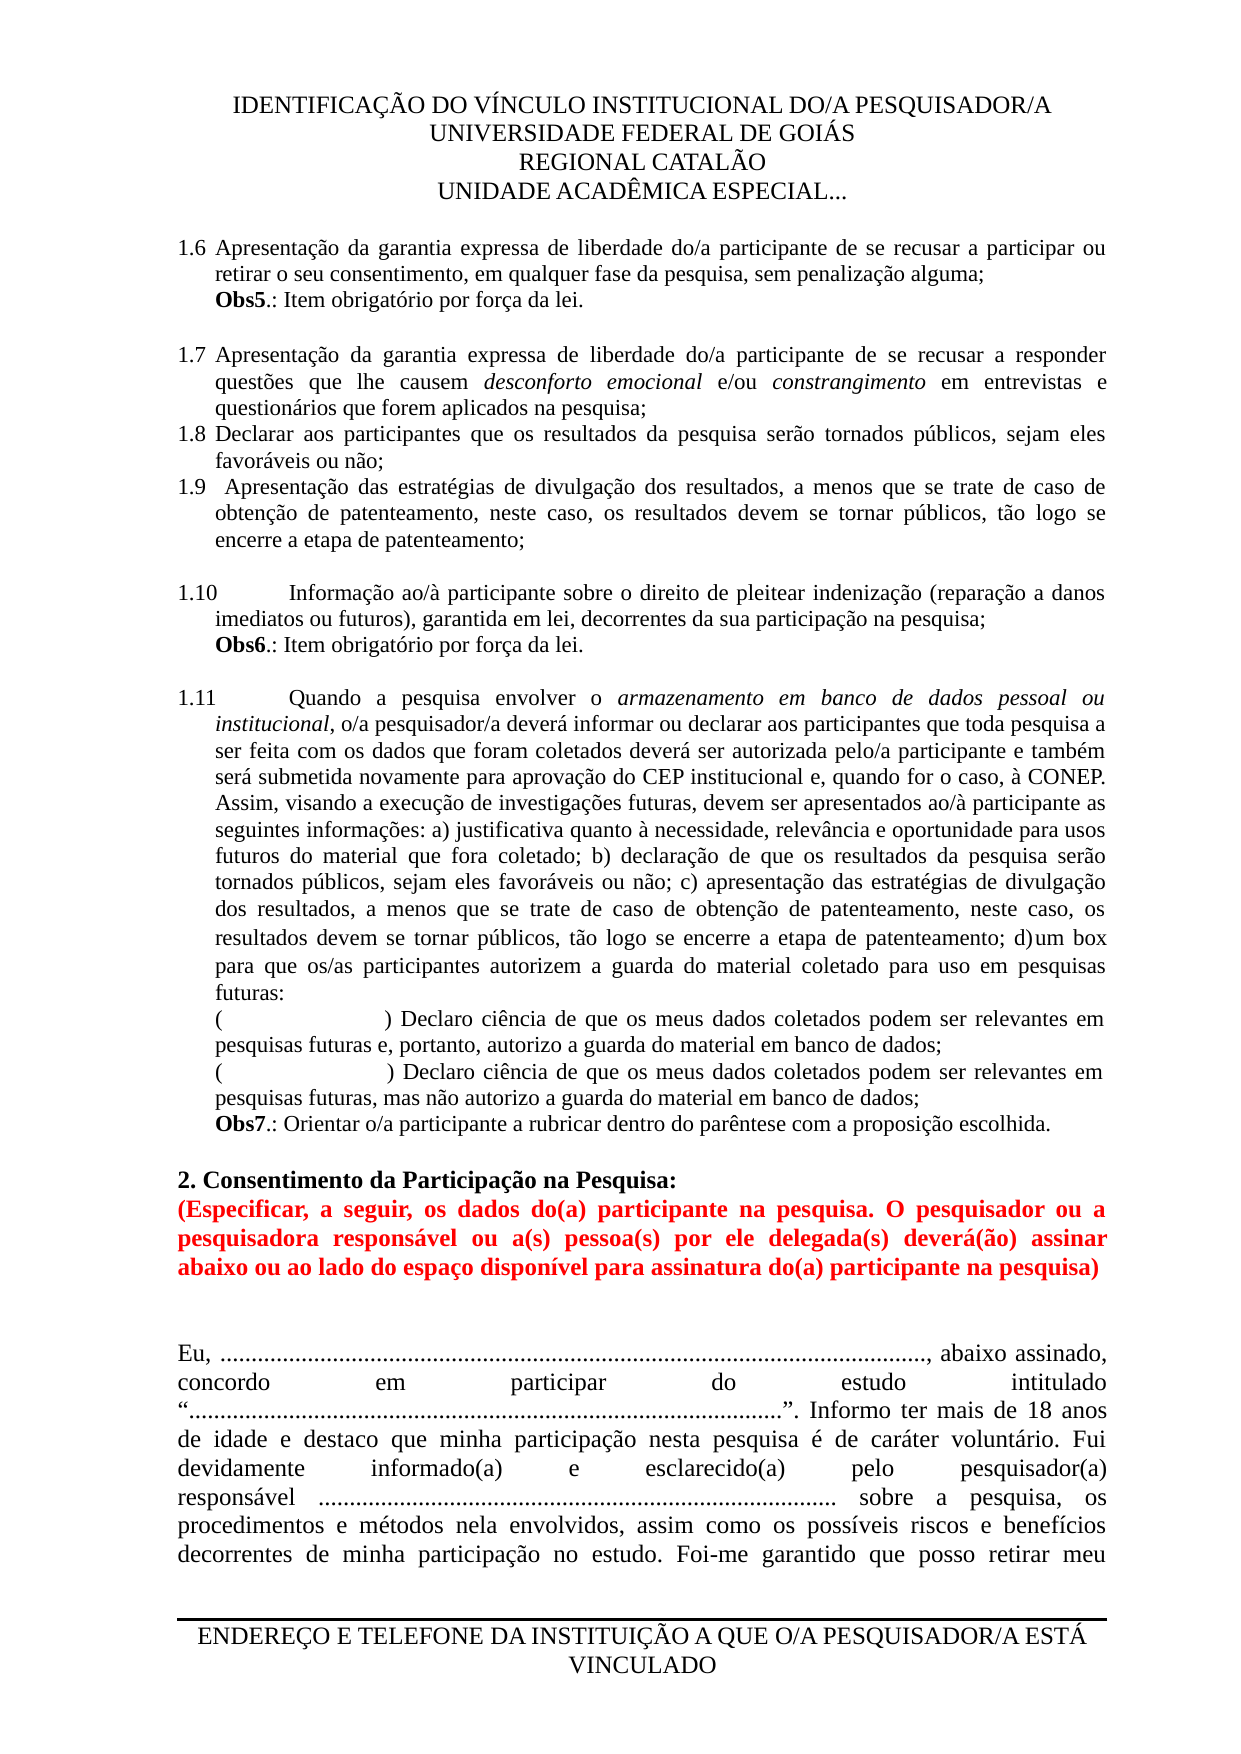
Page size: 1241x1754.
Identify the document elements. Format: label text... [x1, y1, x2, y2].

list Quando a pesquisa envolver o armazenamento em banco de dados pessoal ou institucional, o/a pesquisador/a deverá informar ou declarar aos participantes que toda pesquisa a ser feita com os dados que foram coletados deverá ser autorizada pelo/a participante e também será submetida novamente para aprovação do CEP institucional e, quando for o caso, à CONEP. Assim, visando a execução de investigações futuras, devem ser apresentados ao/à participante as seguintes informações: a) justificativa quanto à necessidade, relevância e oportunidade para usos futuros do material que fora coletado; b) declaração de que os resultados da pesquisa serão tornados públicos, sejam eles favoráveis ou não; c) apresentação das estratégias de divulgação dos resultados, a menos que se trate de caso de obtenção de patenteamento, neste caso, os resultados devem se tornar públicos, tão logo se encerre a etapa de patenteamento; d) um box para que os/as participantes autorizem a guarda do material coletado para uso em pesquisas futuras: [177, 684, 1107, 1005]
list Declarar aos participantes que os resultados da pesquisa serão tornados públicos, sejam eles favoráveis ou não; [177, 420, 1107, 473]
text (Especificar, a seguir, os dados do(a) participante na pesquisa. O pesquisador ou a pesquisadora responsável ou a(s) pessoa(s) por ele delegada(s) deverá(ão) assinar abaixo ou ao lado do espaço disponível para assinatura do(a) participante na pesquisa) [177, 1194, 1107, 1281]
list Apresentação das estratégias de divulgação dos resultados, a menos que se trate de caso de obtenção de patenteamento, neste caso, os resultados devem se tornar públicos, tão logo se encerre a etapa de patenteamento; [177, 473, 1107, 552]
list Apresentação da garantia expressa de liberdade do/a participante de se recusar a participar ou retirar o seu consentimento, em qualquer fase da pesquisa, sem penalização alguma; [177, 233, 1107, 286]
list Apresentação da garantia expressa de liberdade do/a participante de se recusar a responder questões que lhe causem desconforto emocional e/ou constrangimento em entrevistas e questionários que forem aplicados na pesquisa; [177, 341, 1107, 420]
text ( ) Declaro ciência de que os meus dados coletados podem ser relevantes em pesquisas futuras, mas não autorizo a guarda do material em banco de dados; [215, 1058, 1107, 1111]
text ( ) Declaro ciência de que os meus dados coletados podem ser relevantes em pesquisas futuras e, portanto, autorizo a guarda do material em banco de dados; [215, 1005, 1107, 1058]
text Obs6.: Item obrigatório por força da lei. [215, 631, 1107, 658]
list Informação ao/à participante sobre o direito de pleitear indenização (reparação a danos imediatos ou futuros), garantida em lei, decorrentes da sua participação na pesquisa; [177, 578, 1107, 631]
text Obs7.: Orientar o/a participante a rubricar dentro do parêntese com a proposição escolhida. [215, 1111, 1107, 1137]
text Obs5.: Item obrigatório por força da lei. [215, 286, 1107, 313]
text 2. Consentimento da Participação na Pesquisa: [177, 1166, 1107, 1194]
text Eu, ................................................................................................................., abaixo assinado, concordo em participar do estudo intitulado “...............................................................................................”. Informo ter mais de 18 anos de idade e destaco que minha participação nesta pesquisa é de caráter voluntário. Fui devidamente informado(a) e esclarecido(a) pelo pesquisador(a) responsável ................................................................................... sobre a pesquisa, os procedimentos e métodos nela envolvidos, assim como os possíveis riscos e benefícios decorrentes de minha participação no estudo. Foi-me garantido que posso retirar meu [177, 1338, 1107, 1568]
